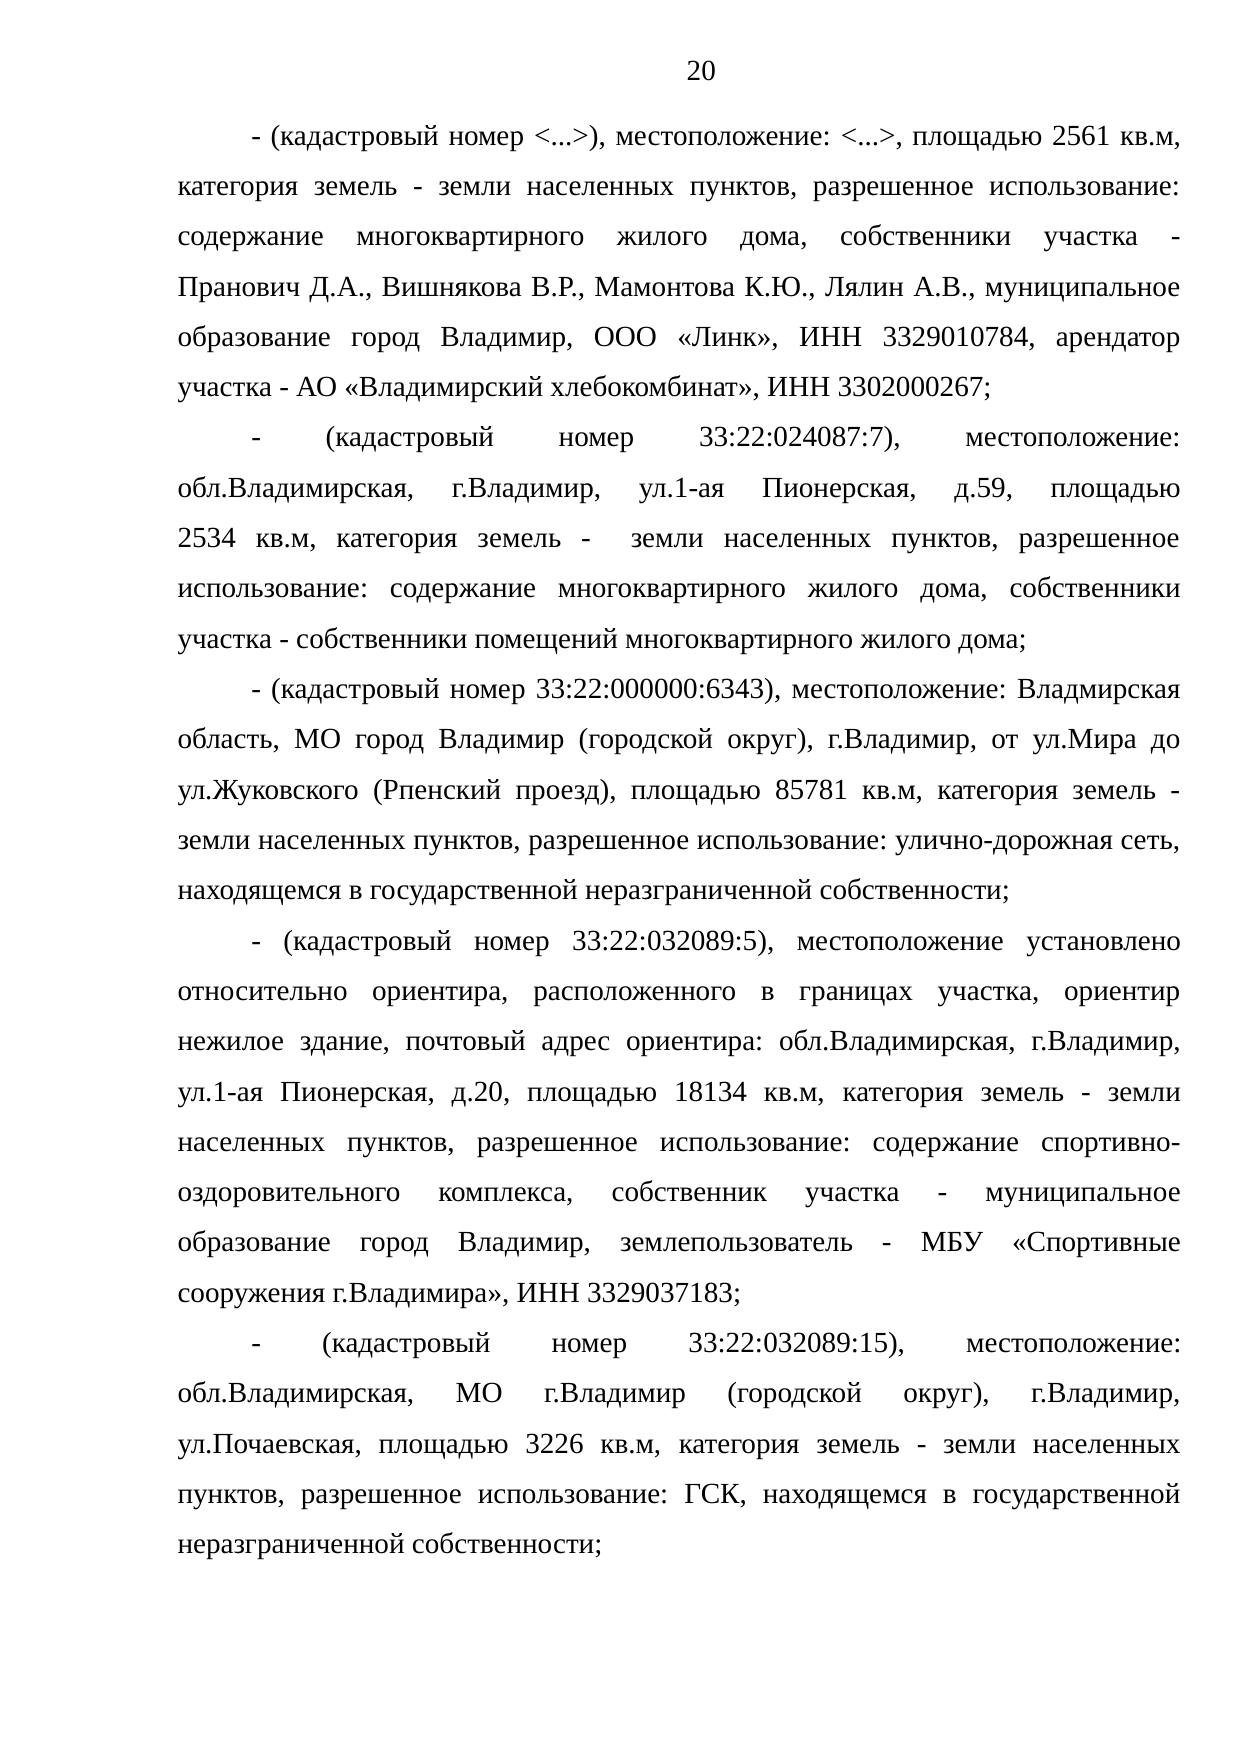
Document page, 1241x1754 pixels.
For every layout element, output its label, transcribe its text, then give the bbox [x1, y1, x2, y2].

text - (кадастровый номер <...>), местоположение: <...>, площадью 2561 кв.м, категория земель - земли населенных пунктов, разрешенное использование: содержание многоквартирного жилого дома, собственники участка - Пранович Д.А., Вишнякова В.Р., Мамонтова К.Ю., Лялин А.В., муниципальное образование город Владимир, ООО «Линк», ИНН 3329010784, арендатор участка - АО «Владимирский хлебокомбинат», ИНН 3302000267; [177, 118, 1181, 403]
text - (кадастровый номер 33:22:024087:7), местоположение: обл.Владимирская, г.Владимир, ул.1-ая Пионерская, д.59, площадью 2534 кв.м, категория земель - земли населенных пунктов, разрешенное использование: содержание многоквартирного жилого дома, собственники участка - собственники помещений многоквартирного жилого дома; [177, 419, 1181, 654]
text - (кадастровый номер 33:22:032089:15), местоположение: обл.Владимирская, МО г.Владимир (городской округ), г.Владимир, ул.Почаевская, площадью 3226 кв.м, категория земель - земли населенных пунктов, разрешенное использование: ГСК, находящемся в государственной неразграниченной собственности; [177, 1325, 1181, 1560]
text - (кадастровый номер 33:22:032089:5), местоположение установлено относительно ориентира, расположенного в границах участка, ориентир нежилое здание, почтовый адрес ориентира: обл.Владимирская, г.Владимир, ул.1-ая Пионерская, д.20, площадью 18134 кв.м, категория земель - земли населенных пунктов, разрешенное использование: содержание спортивно-оздоровительного комплекса, собственник участка - муниципальное образование город Владимир, землепользователь - МБУ «Спортивные сооружения г.Владимира», ИНН 3329037183; [177, 923, 1181, 1308]
text - (кадастровый номер 33:22:000000:6343), местоположение: Владмирская область, МО город Владимир (городской округ), г.Владимир, от ул.Мира до ул.Жуковского (Рпенский проезд), площадью 85781 кв.м, категория земель - земли населенных пунктов, разрешенное использование: улично-дорожная сеть, находящемся в государственной неразграниченной собственности; [177, 671, 1181, 906]
